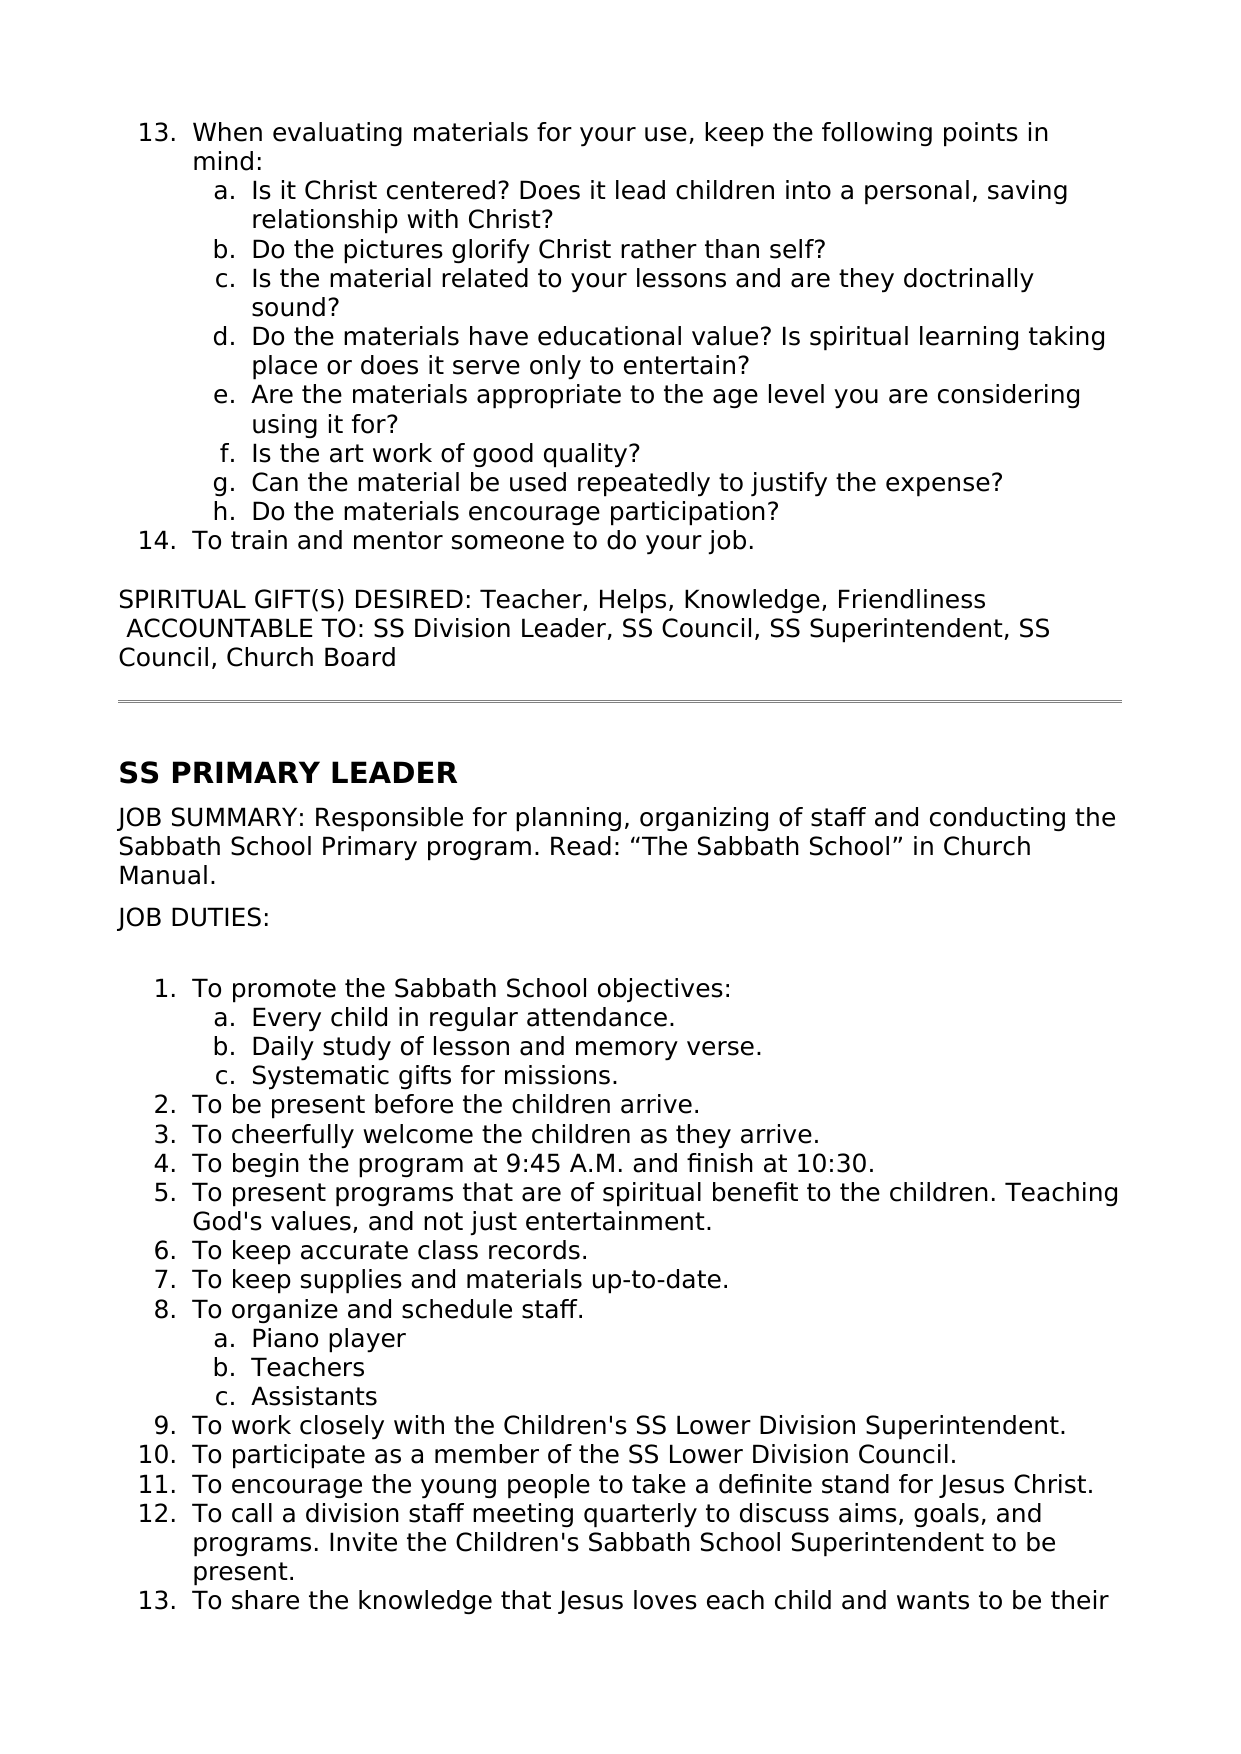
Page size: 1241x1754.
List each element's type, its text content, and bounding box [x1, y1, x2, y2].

list To organize and schedule staff. [177, 1295, 1122, 1324]
list Is it Christ centered? Does it lead children into a personal, saving relationship with Christ? [236, 176, 1122, 235]
list To present programs that are of spiritual benefit to the children. Teaching God's values, and not just entertainment. [177, 1178, 1122, 1237]
list Systematic gifts for missions. [236, 1062, 1122, 1091]
text JOB SUMMARY: Responsible for planning, organizing of staff and conducting the Sabbath School Primary program. Read: “The Sabbath School” in Church Manual. [118, 803, 1122, 890]
text JOB DUTIES: [118, 903, 1122, 932]
list Are the materials appropriate to the age level you are considering using it for? [236, 381, 1122, 439]
list To be present before the children arrive. [177, 1091, 1122, 1120]
list To promote the Sabbath School objectives: [177, 974, 1122, 1003]
list Do the pictures glorify Christ rather than self? [236, 235, 1122, 264]
list Daily study of lesson and memory verse. [236, 1032, 1122, 1062]
list Do the materials encourage participation? [236, 497, 1122, 526]
list Is the material related to your lessons and are they doctrinally sound? [236, 264, 1122, 322]
list To share the knowledge that Jesus loves each child and wants to be their [177, 1587, 1122, 1616]
list To work closely with the Children's SS Lower Division Superintendent. [177, 1412, 1122, 1441]
list To call a division staff meeting quarterly to discuss aims, goals, and programs. Invite the Children's Sabbath School Superintendent to be present. [177, 1499, 1122, 1587]
list To encourage the young people to take a definite stand for Jesus Christ. [177, 1470, 1122, 1499]
list To keep supplies and materials up-to-date. [177, 1266, 1122, 1295]
list Every child in regular attendance. [236, 1003, 1122, 1032]
list Piano player [236, 1324, 1122, 1353]
list To begin the program at 9:45 A.M. and finish at 10:30. [177, 1149, 1122, 1178]
list Assistants [236, 1382, 1122, 1412]
list When evaluating materials for your use, keep the following points in mind: [177, 118, 1122, 176]
list Do the materials have educational value? Is spiritual learning taking place or does it serve only to entertain? [236, 322, 1122, 381]
subtitle SS PRIMARY LEADER [118, 756, 1122, 790]
list To train and mentor someone to do your job. [177, 526, 1122, 556]
list Can the material be used repeatedly to justify the expense? [236, 468, 1122, 497]
list Is the art work of good quality? [236, 439, 1122, 468]
list To participate as a member of the SS Lower Division Council. [177, 1441, 1122, 1470]
list To keep accurate class records. [177, 1237, 1122, 1266]
text SPIRITUAL GIFT(S) DESIRED: Teacher, Helps, Knowledge, Friendliness ACCOUNTABLE TO: SS Division Leader, SS Council, SS Superintendent, SS Council, Church Board [118, 585, 1122, 673]
list Teachers [236, 1353, 1122, 1382]
list To cheerfully welcome the children as they arrive. [177, 1120, 1122, 1149]
